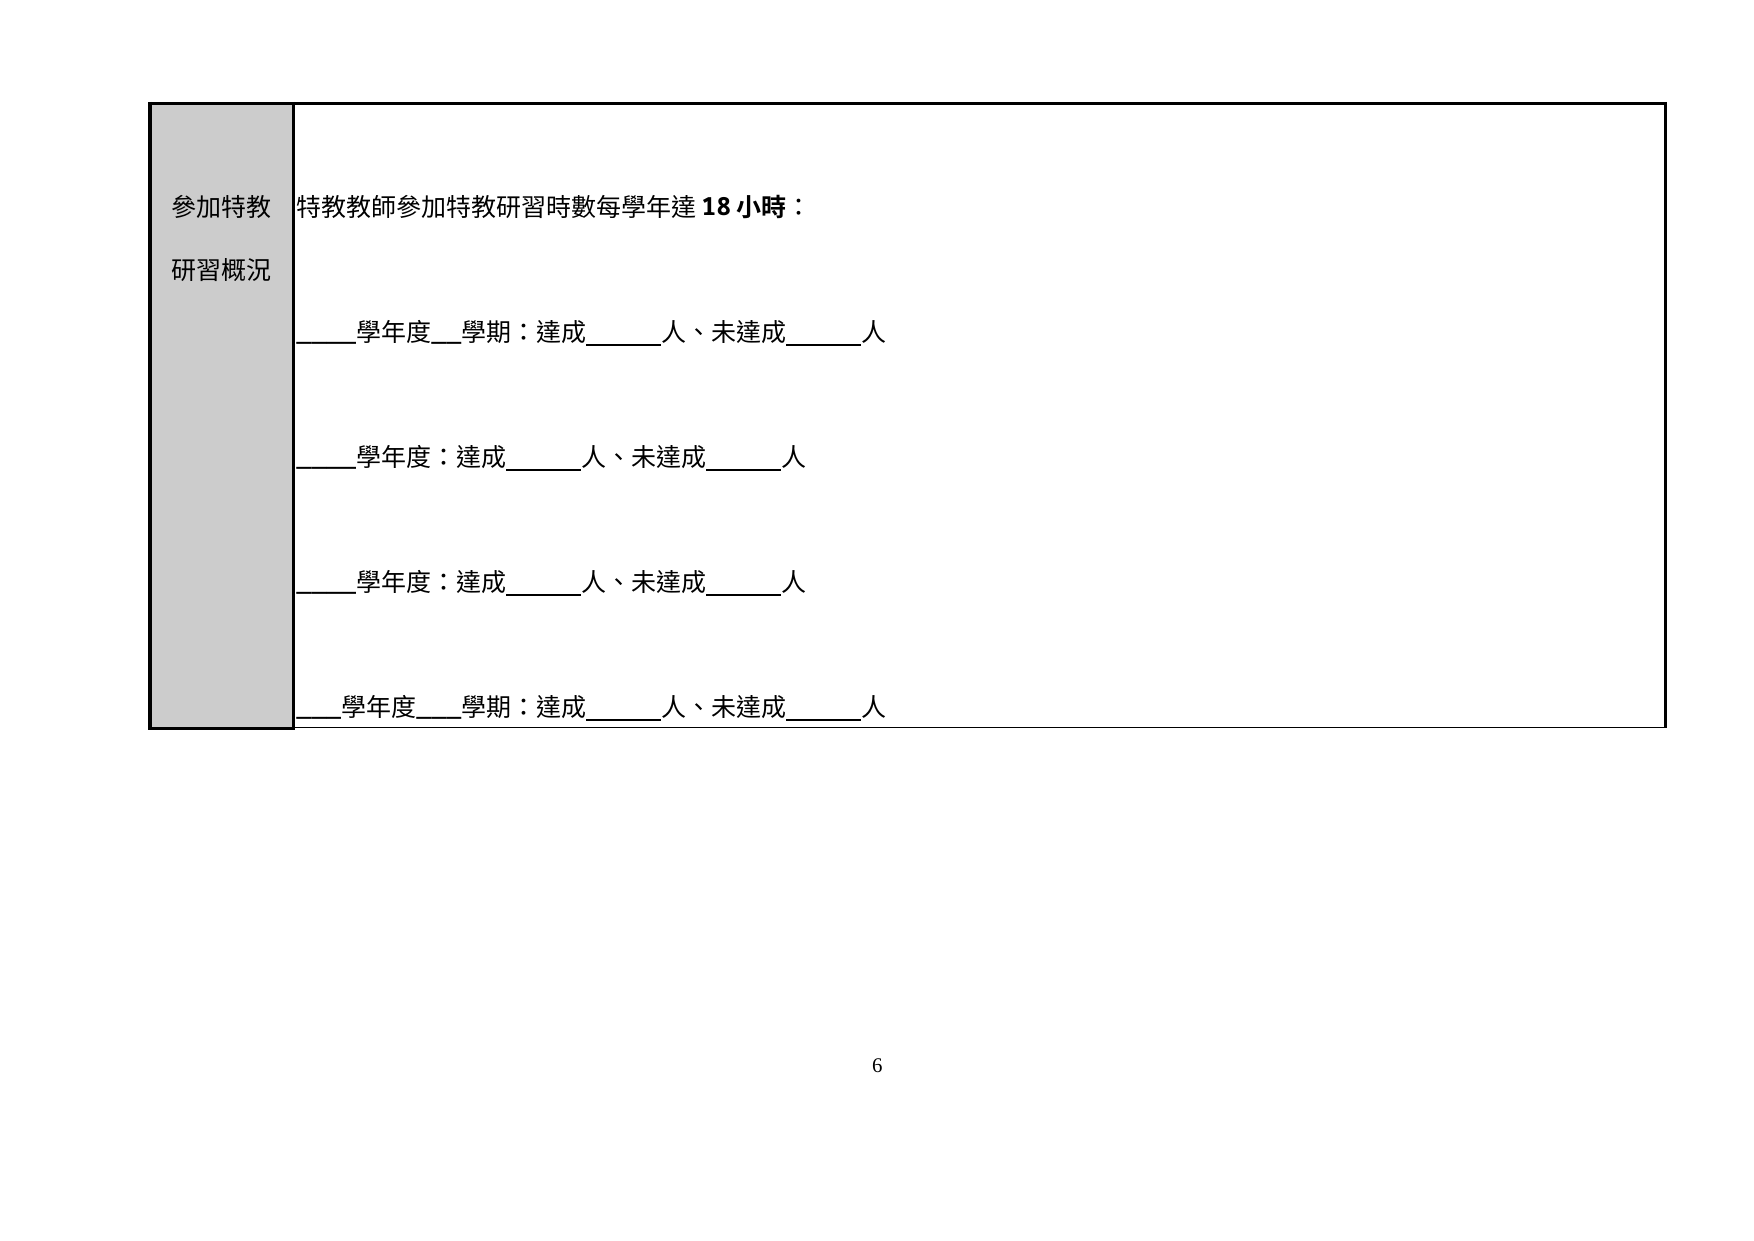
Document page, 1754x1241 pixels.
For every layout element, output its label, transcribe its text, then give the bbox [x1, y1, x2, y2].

table_cell 特教教師參加特教研習時數每學年達18小時： ____學年度__學期：達成 人、未達成 人 ____學年度：達成 人、未達成 人 ____學年度：達成 人、未達成 人 ___學年度___學期：達成 人、未達成 人 [295, 105, 1664, 727]
table_cell 參加特教 研習概況 [152, 105, 292, 727]
